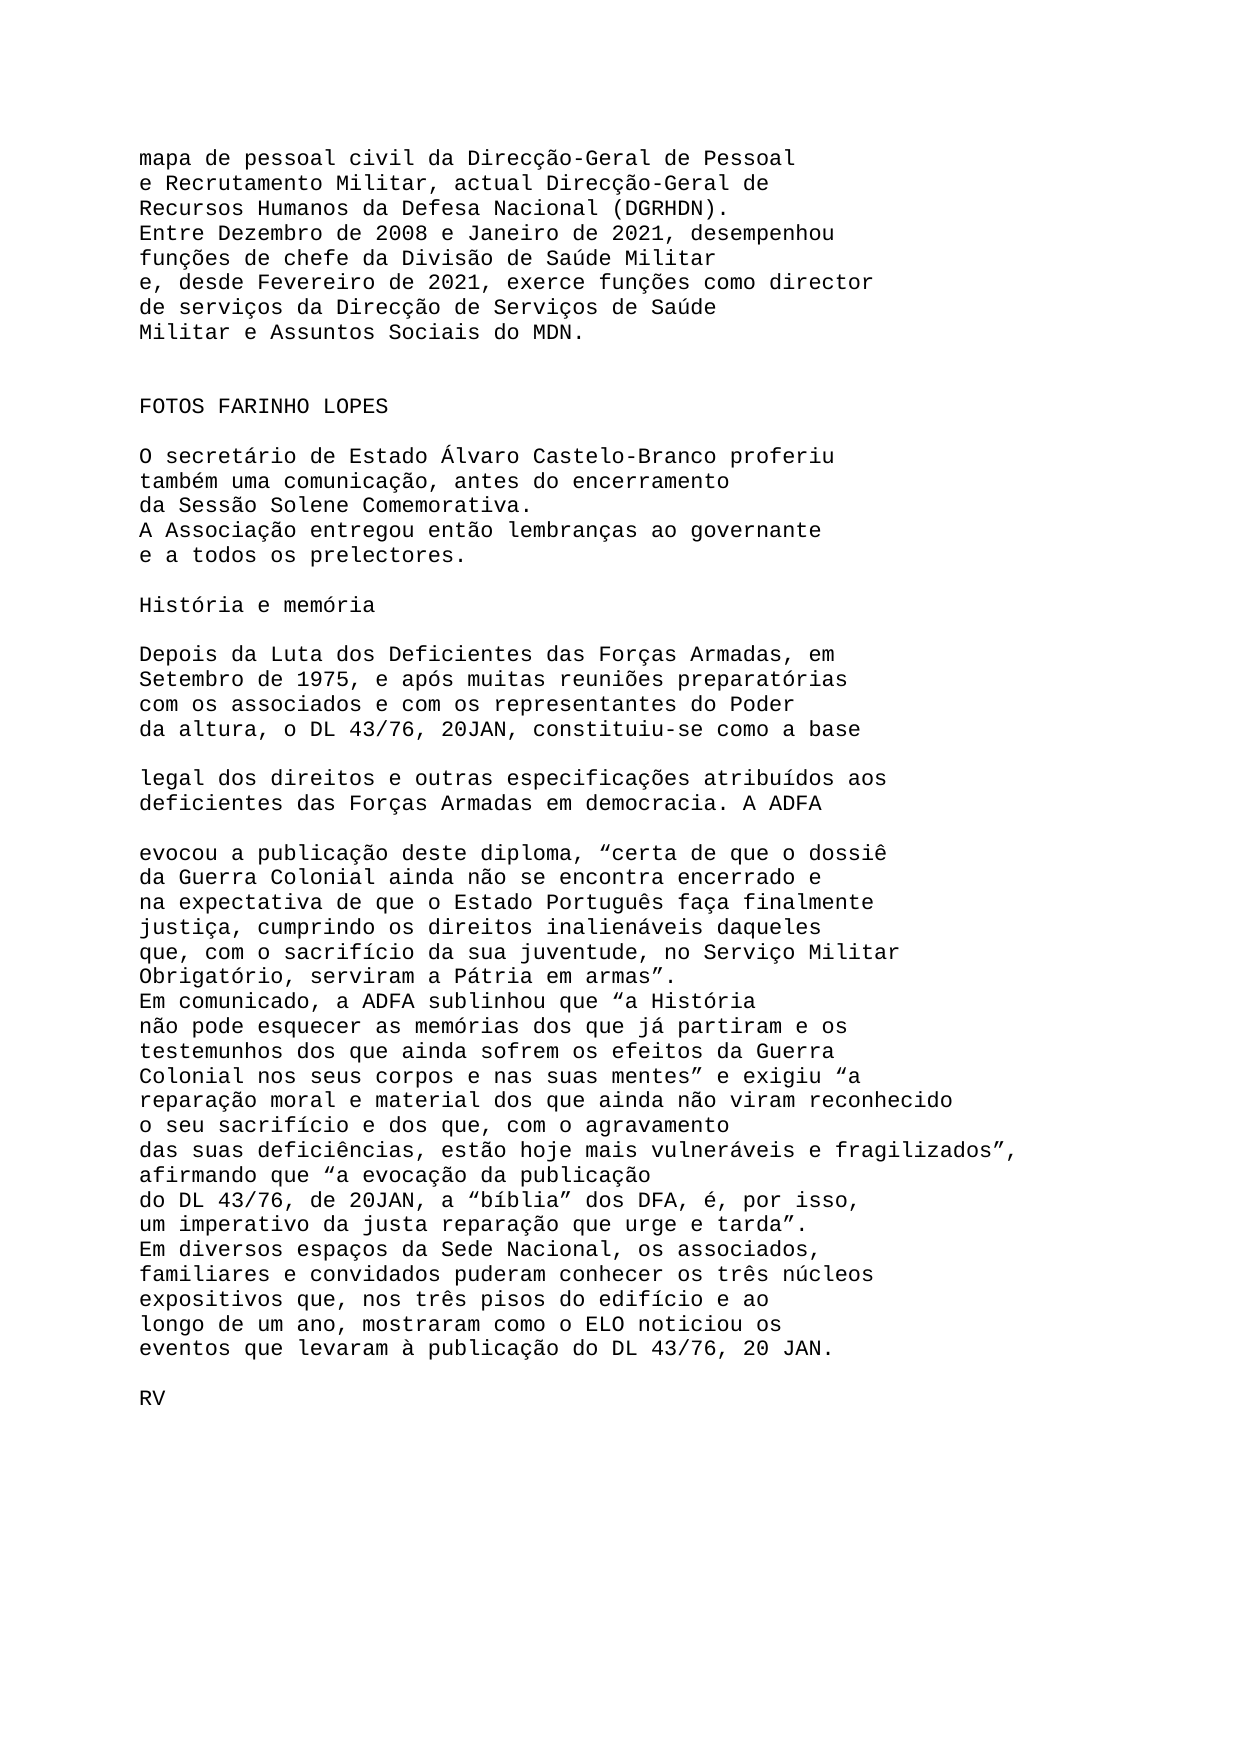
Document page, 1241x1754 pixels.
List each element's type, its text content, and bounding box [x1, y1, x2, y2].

text e a todos os prelectores. [139, 544, 1101, 569]
text Setembro de 1975, e após muitas reuniões preparatórias [139, 668, 1101, 693]
text História e memória [139, 594, 1101, 619]
text também uma comunicação, antes do encerramento [139, 470, 1101, 495]
text não pode esquecer as memórias dos que já partiram e os [139, 1015, 1101, 1040]
text deficientes das Forças Armadas em democracia. A ADFA [139, 792, 1101, 817]
text Colonial nos seus corpos e nas suas mentes” e exigiu “a [139, 1065, 1101, 1090]
text Entre Dezembro de 2008 e Janeiro de 2021, desempenhou [139, 222, 1101, 247]
text do DL 43/76, de 20JAN, a “bíblia” dos DFA, é, por isso, [139, 1189, 1101, 1214]
text de serviços da Direcção de Serviços de Saúde [139, 296, 1101, 321]
text O secretário de Estado Álvaro Castelo-Branco proferiu [139, 445, 1101, 470]
text das suas deficiências, estão hoje mais vulneráveis e fragilizados”, [139, 1139, 1101, 1164]
text legal dos direitos e outras especificações atribuídos aos [139, 767, 1101, 792]
text funções de chefe da Divisão de Saúde Militar [139, 247, 1101, 272]
text que, com o sacrifício da sua juventude, no Serviço Militar [139, 941, 1101, 966]
text longo de um ano, mostraram como o ELO noticiou os [139, 1313, 1101, 1338]
text e, desde Fevereiro de 2021, exerce funções como director [139, 272, 1101, 296]
text Em diversos espaços da Sede Nacional, os associados, [139, 1238, 1101, 1263]
text Obrigatório, serviram a Pátria em armas”. [139, 966, 1101, 991]
text familiares e convidados puderam conhecer os três núcleos [139, 1263, 1101, 1288]
text mapa de pessoal civil da Direcção-Geral de Pessoal [139, 148, 1101, 172]
text afirmando que “a evocação da publicação [139, 1164, 1101, 1189]
text Militar e Assuntos Sociais do MDN. [139, 321, 1101, 346]
text FOTOS FARINHO LOPES [139, 396, 1101, 420]
text na expectativa de que o Estado Português faça finalmente [139, 891, 1101, 916]
text testemunhos dos que ainda sofrem os efeitos da Guerra [139, 1040, 1101, 1065]
text expositivos que, nos três pisos do edifício e ao [139, 1288, 1101, 1313]
text um imperativo da justa reparação que urge e tarda”. [139, 1214, 1101, 1238]
text Recursos Humanos da Defesa Nacional (DGRHDN). [139, 197, 1101, 222]
text Depois da Luta dos Deficientes das Forças Armadas, em [139, 643, 1101, 668]
text da Sessão Solene Comemorativa. [139, 495, 1101, 519]
text da altura, o DL 43/76, 20JAN, constituiu-se como a base [139, 718, 1101, 743]
text com os associados e com os representantes do Poder [139, 693, 1101, 718]
text justiça, cumprindo os direitos inalienáveis daqueles [139, 916, 1101, 941]
text A Associação entregou então lembranças ao governante [139, 519, 1101, 544]
text reparação moral e material dos que ainda não viram reconhecido [139, 1090, 1101, 1114]
text Em comunicado, a ADFA sublinhou que “a História [139, 991, 1101, 1015]
text e Recrutamento Militar, actual Direcção-Geral de [139, 172, 1101, 197]
text o seu sacrifício e dos que, com o agravamento [139, 1114, 1101, 1139]
text da Guerra Colonial ainda não se encontra encerrado e [139, 867, 1101, 891]
text eventos que levaram à publicação do DL 43/76, 20 JAN. [139, 1338, 1101, 1362]
text RV [139, 1387, 1101, 1412]
text evocou a publicação deste diploma, “certa de que o dossiê [139, 842, 1101, 867]
